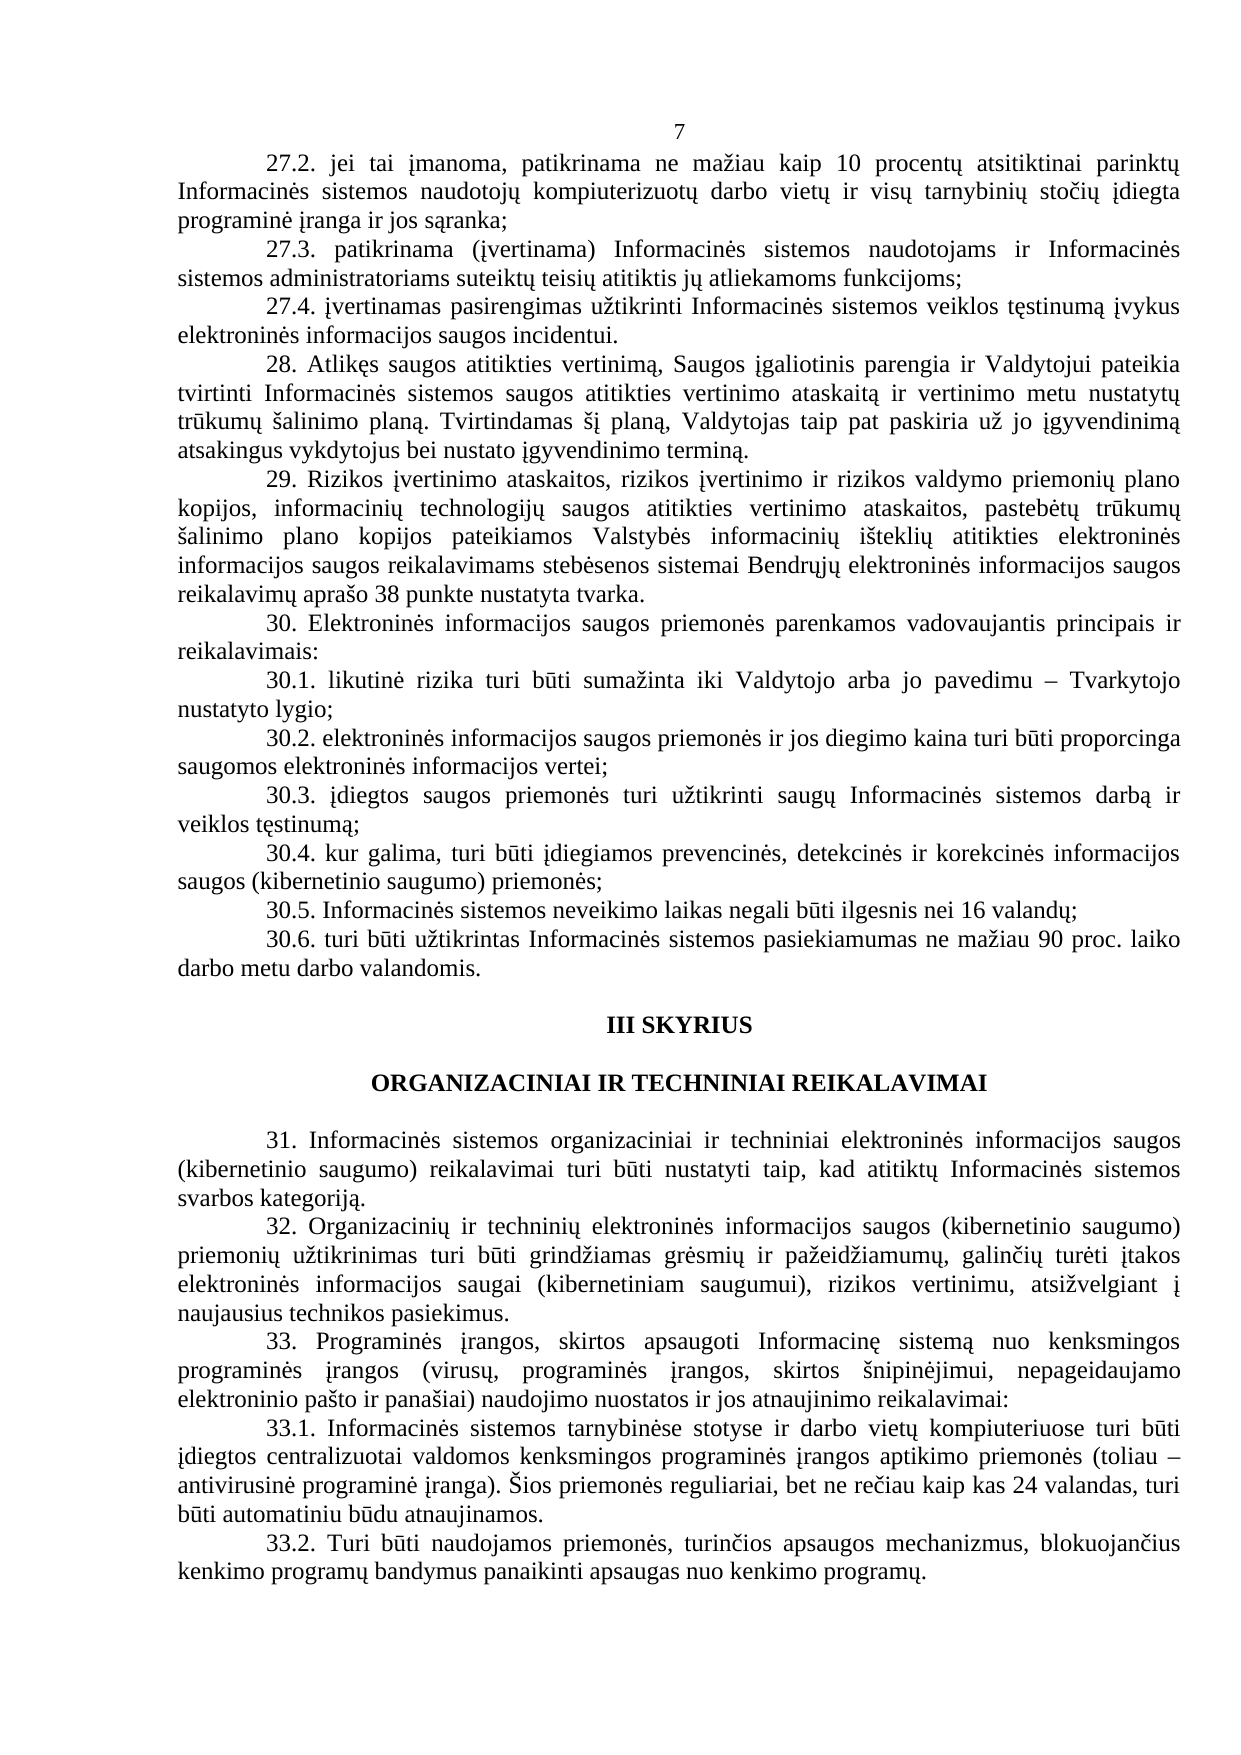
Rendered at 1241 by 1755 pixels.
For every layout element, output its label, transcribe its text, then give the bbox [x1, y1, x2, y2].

text 33.1. Informacinės sistemos tarnybinėse stotyse ir darbo vietų kompiuteriuose turi būti įdiegtos centralizuotai valdomos kenksmingos programinės įrangos aptikimo priemonės (toliau – antivirusinė programinė įranga). Šios priemonės reguliariai, bet ne rečiau kaip kas 24 valandas, turi būti automatiniu būdu atnaujinamos. [177, 1413, 1181, 1528]
text 29. Rizikos įvertinimo ataskaitos, rizikos įvertinimo ir rizikos valdymo priemonių plano kopijos, informacinių technologijų saugos atitikties vertinimo ataskaitos, pastebėtų trūkumų šalinimo plano kopijos pateikiamos Valstybės informacinių išteklių atitikties elektroninės informacijos saugos reikalavimams stebėsenos sistemai Bendrųjų elektroninės informacijos saugos reikalavimų aprašo 38 punkte nustatyta tvarka. [177, 464, 1181, 608]
text 33.2. Turi būti naudojamos priemonės, turinčios apsaugos mechanizmus, blokuojančius kenkimo programų bandymus panaikinti apsaugas nuo kenkimo programų. [177, 1528, 1181, 1585]
text 32. Organizacinių ir techninių elektroninės informacijos saugos (kibernetinio saugumo) priemonių užtikrinimas turi būti grindžiamas grėsmių ir pažeidžiamumų, galinčių turėti įtakos elektroninės informacijos saugai (kibernetiniam saugumui), rizikos vertinimu, atsižvelgiant į naujausius technikos pasiekimus. [177, 1211, 1181, 1326]
text 27.4. įvertinamas pasirengimas užtikrinti Informacinės sistemos veiklos tęstinumą įvykus elektroninės informacijos saugos incidentui. [177, 291, 1181, 349]
text 27.2. jei tai įmanoma, patikrinama ne mažiau kaip 10 procentų atsitiktinai parinktų Informacinės sistemos naudotojų kompiuterizuotų darbo vietų ir visų tarnybinių stočių įdiegta programinė įranga ir jos sąranka; [177, 148, 1181, 234]
text 30.2. elektroninės informacijos saugos priemonės ir jos diegimo kaina turi būti proporcinga saugomos elektroninės informacijos vertei; [177, 723, 1181, 780]
text 33. Programinės įrangos, skirtos apsaugoti Informacinę sistemą nuo kenksmingos programinės įrangos (virusų, programinės įrangos, skirtos šnipinėjimui, nepageidaujamo elektroninio pašto ir panašiai) naudojimo nuostatos ir jos atnaujinimo reikalavimai: [177, 1326, 1181, 1413]
text 30.3. įdiegtos saugos priemonės turi užtikrinti saugų Informacinės sistemos darbą ir veiklos tęstinumą; [177, 780, 1181, 838]
text ORGANIZACINIAI IR TECHNINIAI REIKALAVIMAI [177, 1039, 1181, 1096]
text 28. Atlikęs saugos atitikties vertinimą, Saugos įgaliotinis parengia ir Valdytojui pateikia tvirtinti Informacinės sistemos saugos atitikties vertinimo ataskaitą ir vertinimo metu nustatytų trūkumų šalinimo planą. Tvirtindamas šį planą, Valdytojas taip pat paskiria už jo įgyvendinimą atsakingus vykdytojus bei nustato įgyvendinimo terminą. [177, 349, 1181, 464]
text 30.6. turi būti užtikrintas Informacinės sistemos pasiekiamumas ne mažiau 90 proc. laiko darbo metu darbo valandomis. [177, 924, 1181, 981]
text 27.3. patikrinama (įvertinama) Informacinės sistemos naudotojams ir Informacinės sistemos administratoriams suteiktų teisių atitiktis jų atliekamoms funkcijoms; [177, 234, 1181, 291]
text 30.1. likutinė rizika turi būti sumažinta iki Valdytojo arba jo pavedimu – Tvarkytojo nustatyto lygio; [177, 665, 1181, 723]
text 31. Informacinės sistemos organizaciniai ir techniniai elektroninės informacijos saugos (kibernetinio saugumo) reikalavimai turi būti nustatyti taip, kad atitiktų Informacinės sistemos svarbos kategoriją. [177, 1125, 1181, 1211]
text 30.4. kur galima, turi būti įdiegiamos prevencinės, detekcinės ir korekcinės informacijos saugos (kibernetinio saugumo) priemonės; [177, 838, 1181, 895]
text III skyrius [177, 1010, 1181, 1039]
text 30.5. Informacinės sistemos neveikimo laikas negali būti ilgesnis nei 16 valandų; [177, 895, 1181, 924]
text 30. Elektroninės informacijos saugos priemonės parenkamos vadovaujantis principais ir reikalavimais: [177, 608, 1181, 665]
